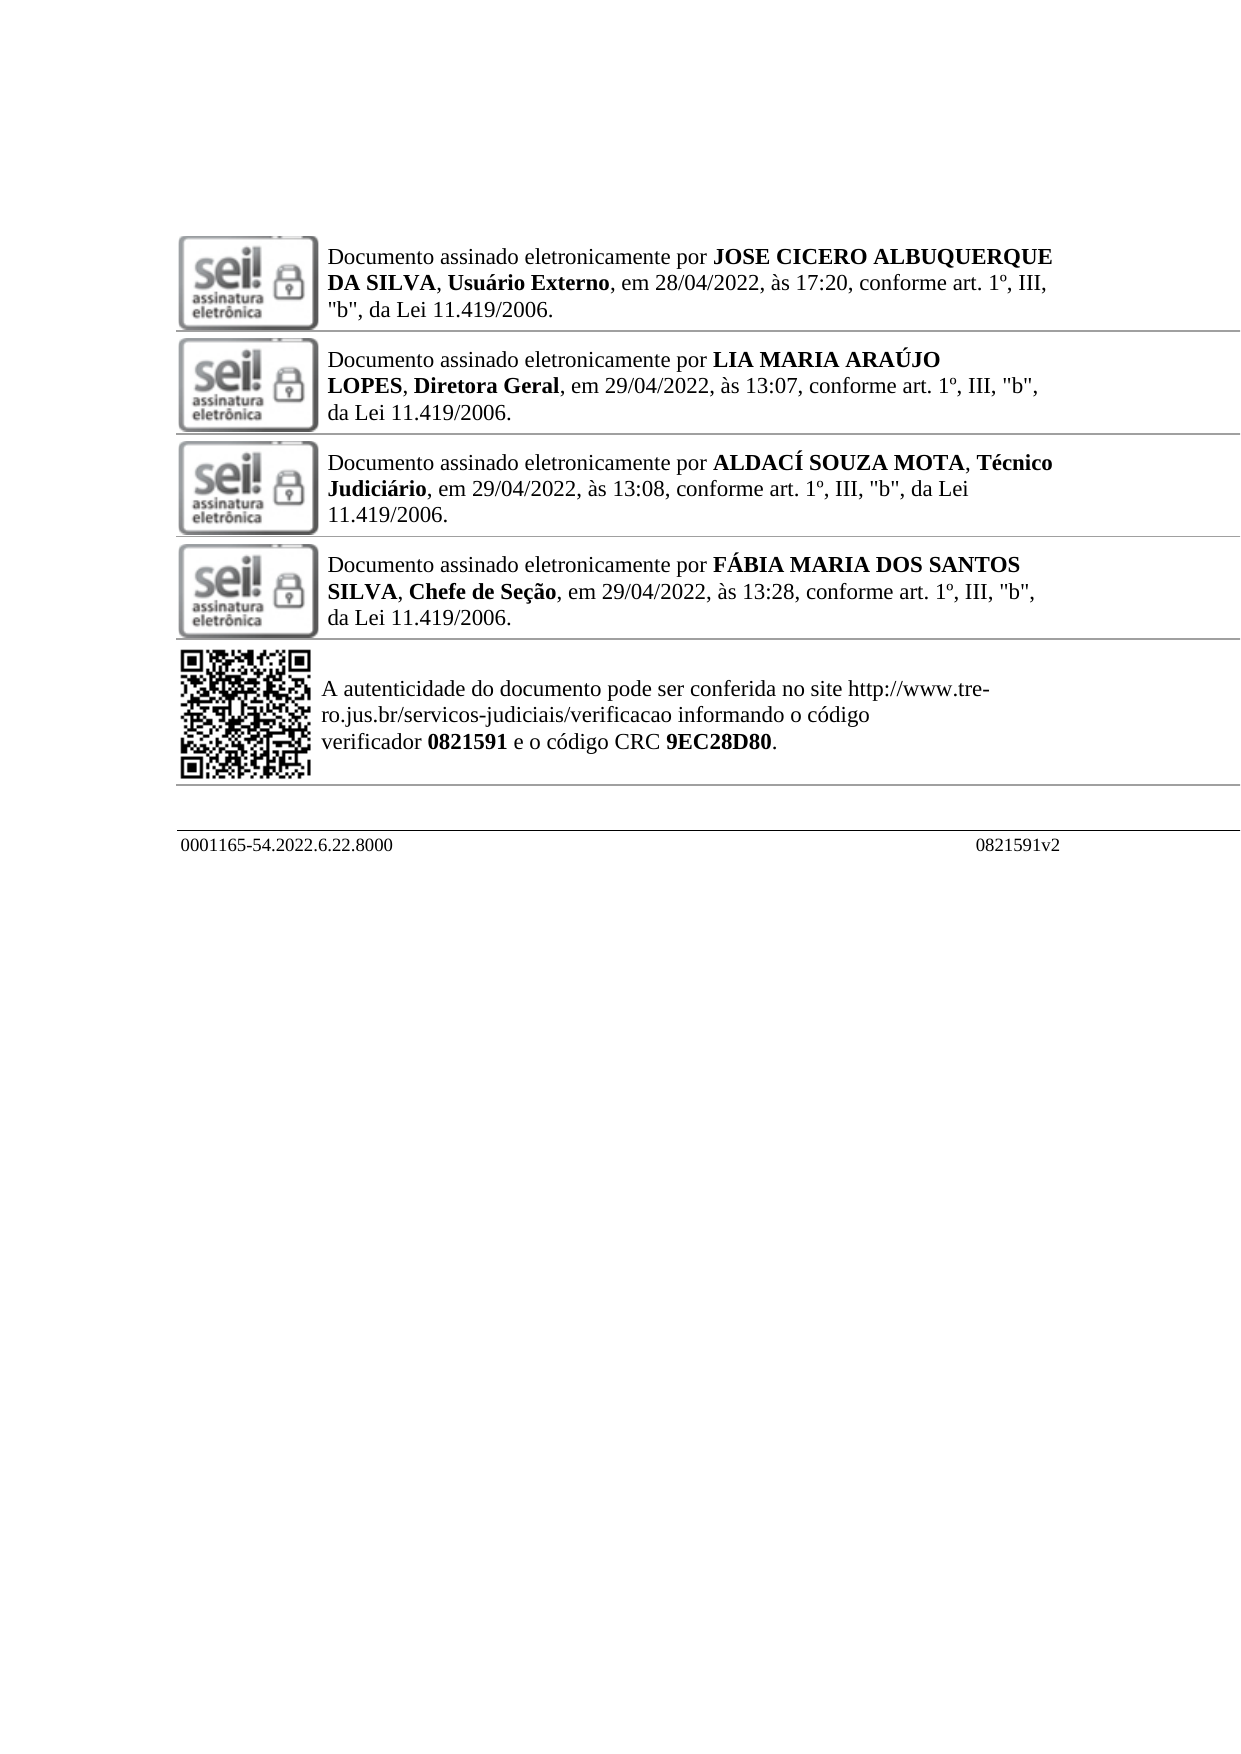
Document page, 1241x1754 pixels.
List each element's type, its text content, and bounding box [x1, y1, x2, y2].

table_header [177, 543, 326, 638]
table_header [177, 646, 319, 783]
table_header Documento assinado eletronicamente por ALDACÍ SOUZA MOTA, Técnico Judiciário, em 29/04/2022, às 13:08, conforme art. 1º, III, "b", da Lei 11.419/2006. [326, 440, 1063, 536]
table_header 0001165-54.2022.6.22.8000 [177, 831, 620, 858]
table_header 0821591v2 [620, 831, 1063, 858]
table_header [177, 440, 326, 536]
table_header Documento assinado eletronicamente por FÁBIA MARIA DOS SANTOS SILVA, Chefe de Seção, em 29/04/2022, às 13:28, conforme art. 1º, III, "b", da Lei 11.419/2006. [326, 543, 1063, 638]
table_header A autenticidade do documento pode ser conferida no site http://www.tre-ro.jus.br/servicos-judiciais/verificacao informando o código verificador 0821591 e o código CRC 9EC28D80. [320, 646, 1063, 783]
table_header Documento assinado eletronicamente por JOSE CICERO ALBUQUERQUE DA SILVA, Usuário Externo, em 28/04/2022, às 17:20, conforme art. 1º, III, "b", da Lei 11.419/2006. [326, 235, 1063, 330]
table_header [177, 235, 326, 330]
table_header Documento assinado eletronicamente por LIA MARIA ARAÚJO LOPES, Diretora Geral, em 29/04/2022, às 13:07, conforme art. 1º, III, "b", da Lei 11.419/2006. [326, 337, 1063, 433]
table_header [177, 337, 326, 433]
